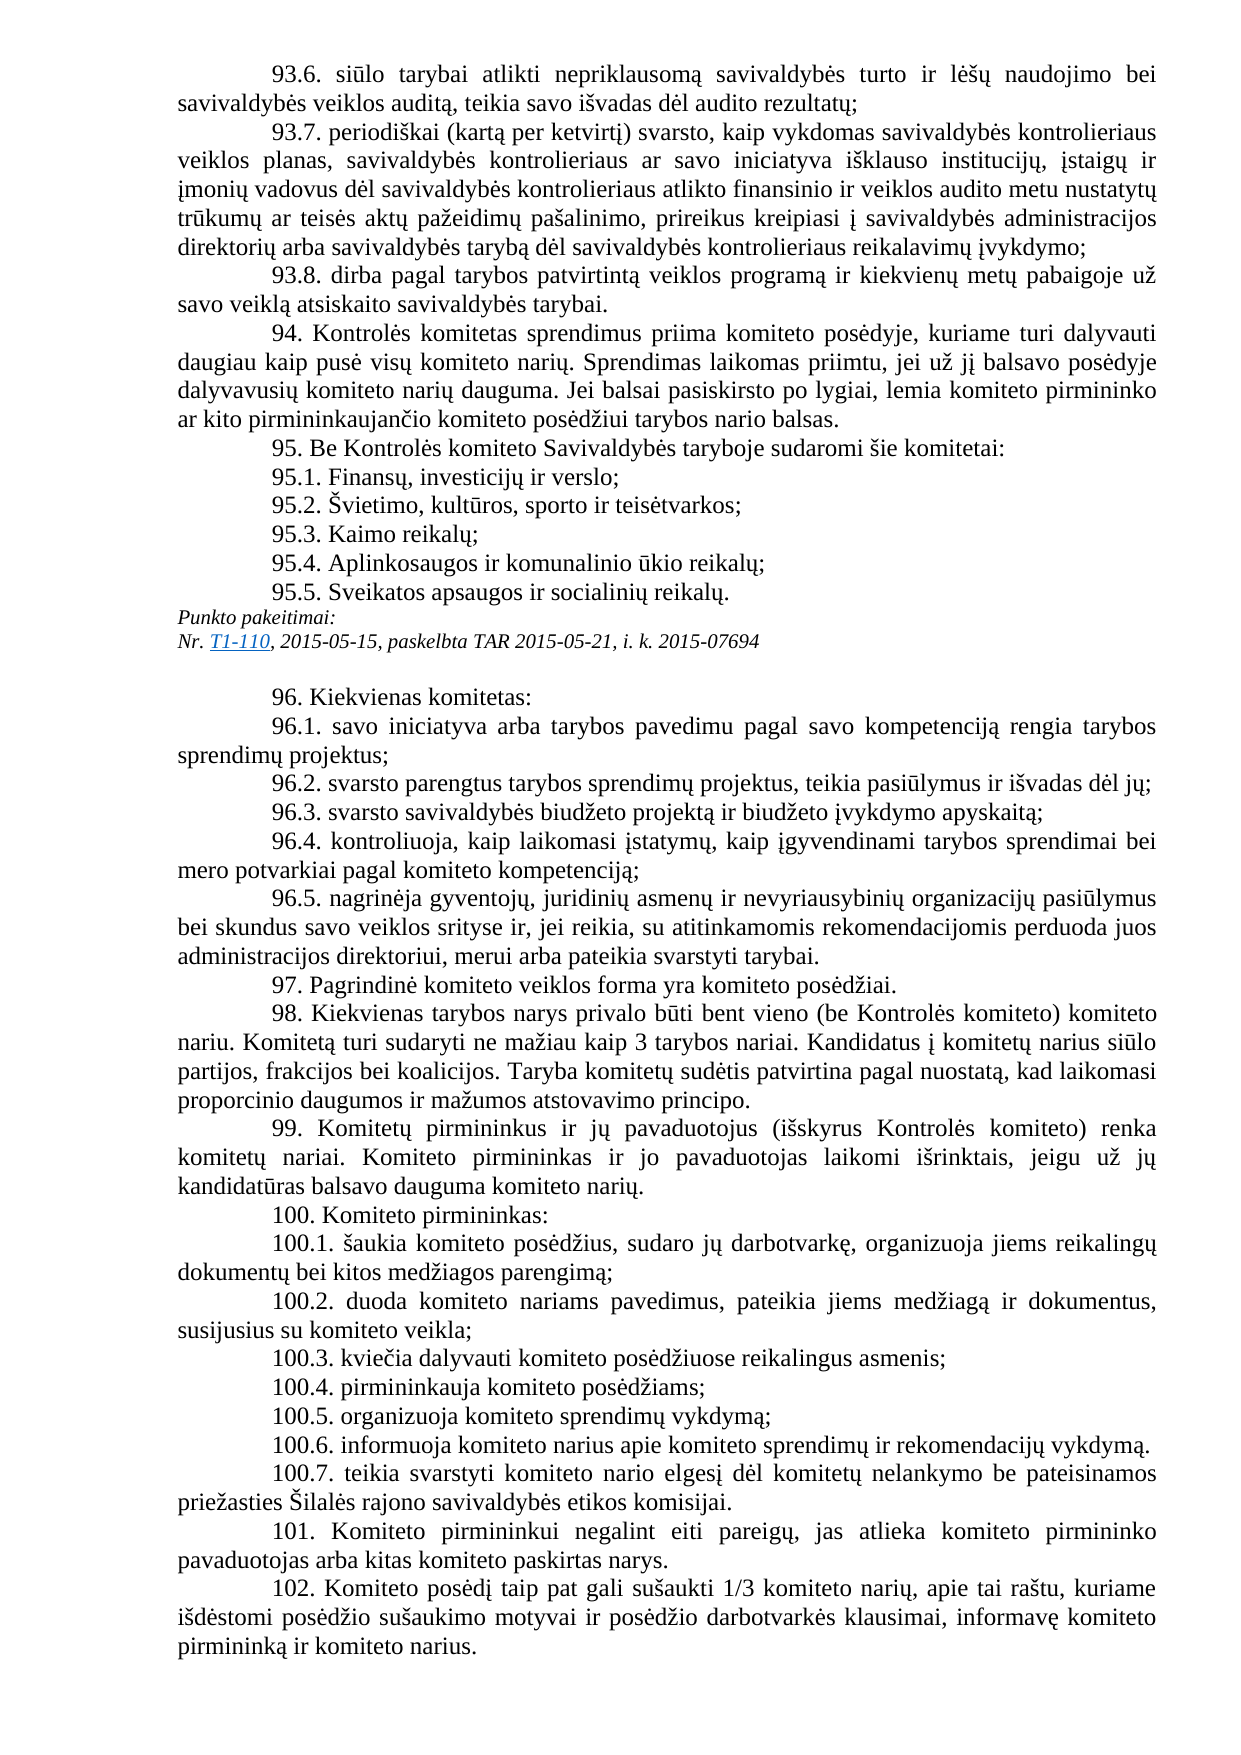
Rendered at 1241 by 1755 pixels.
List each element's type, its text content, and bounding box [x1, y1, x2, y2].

text 100.1. šaukia komiteto posėdžius, sudaro jų darbotvarkę, organizuoja jiems reikalingų dokumentų bei kitos medžiagos parengimą; [177, 1228, 1158, 1286]
text 94. Kontrolės komitetas sprendimus priima komiteto posėdyje, kuriame turi dalyvauti daugiau kaip pusė visų komiteto narių. Sprendimas laikomas priimtu, jei už jį balsavo posėdyje dalyvavusių komiteto narių dauguma. Jei balsai pasiskirsto po lygiai, lemia komiteto pirmininko ar kito pirmininkaujančio komiteto posėdžiui tarybos nario balsas. [177, 318, 1158, 433]
text 96.2. svarsto parengtus tarybos sprendimų projektus, teikia pasiūlymus ir išvadas dėl jų; [177, 768, 1158, 797]
text 95.1. Finansų, investicijų ir verslo; [177, 462, 1158, 490]
text 95.5. Sveikatos apsaugos ir socialinių reikalų. [177, 577, 1158, 605]
text 95.2. Švietimo, kultūros, sporto ir teisėtvarkos; [177, 490, 1158, 519]
text 101. Komiteto pirmininkui negalint eiti pareigų, jas atlieka komiteto pirmininko pavaduotojas arba kitas komiteto paskirtas narys. [177, 1516, 1158, 1573]
text 93.6. siūlo tarybai atlikti nepriklausomą savivaldybės turto ir lėšų naudojimo bei savivaldybės veiklos auditą, teikia savo išvadas dėl audito rezultatų; [177, 59, 1158, 117]
text 95. Be Kontrolės komiteto Savivaldybės taryboje sudaromi šie komitetai: [177, 433, 1158, 462]
text 100.5. organizuoja komiteto sprendimų vykdymą; [177, 1401, 1158, 1430]
text 95.3. Kaimo reikalų; [177, 519, 1158, 548]
text Nr. T1-110, 2015-05-15, paskelbta TAR 2015-05-21, i. k. 2015-07694 [177, 629, 1158, 653]
text 99. Komitetų pirmininkus ir jų pavaduotojus (išskyrus Kontrolės komiteto) renka komitetų nariai. Komiteto pirmininkas ir jo pavaduotojas laikomi išrinktais, jeigu už jų kandidatūras balsavo dauguma komiteto narių. [177, 1113, 1158, 1200]
text 96.1. savo iniciatyva arba tarybos pavedimu pagal savo kompetenciją rengia tarybos sprendimų projektus; [177, 711, 1158, 768]
text 96. Kiekvienas komitetas: [177, 682, 1158, 711]
text 100.3. kviečia dalyvauti komiteto posėdžiuose reikalingus asmenis; [177, 1343, 1158, 1372]
text 102. Komiteto posėdį taip pat gali sušaukti 1/3 komiteto narių, apie tai raštu, kuriame išdėstomi posėdžio sušaukimo motyvai ir posėdžio darbotvarkės klausimai, informavę komiteto pirmininką ir komiteto narius. [177, 1573, 1158, 1660]
text 100. Komiteto pirmininkas: [177, 1200, 1158, 1228]
text 95.4. Aplinkosaugos ir komunalinio ūkio reikalų; [177, 548, 1158, 577]
text 96.5. nagrinėja gyventojų, juridinių asmenų ir nevyriausybinių organizacijų pasiūlymus bei skundus savo veiklos srityse ir, jei reikia, su atitinkamomis rekomendacijomis perduoda juos administracijos direktoriui, merui arba pateikia svarstyti tarybai. [177, 883, 1158, 970]
text 93.7. periodiškai (kartą per ketvirtį) svarsto, kaip vykdomas savivaldybės kontrolieriaus veiklos planas, savivaldybės kontrolieriaus ar savo iniciatyva išklauso institucijų, įstaigų ir įmonių vadovus dėl savivaldybės kontrolieriaus atlikto finansinio ir veiklos audito metu nustatytų trūkumų ar teisės aktų pažeidimų pašalinimo, prireikus kreipiasi į savivaldybės administracijos direktorių arba savivaldybės tarybą dėl savivaldybės kontrolieriaus reikalavimų įvykdymo; [177, 117, 1158, 260]
text 100.4. pirmininkauja komiteto posėdžiams; [177, 1372, 1158, 1401]
text 96.4. kontroliuoja, kaip laikomasi įstatymų, kaip įgyvendinami tarybos sprendimai bei mero potvarkiai pagal komiteto kompetenciją; [177, 826, 1158, 883]
text Punkto pakeitimai: [177, 605, 1158, 629]
text 97. Pagrindinė komiteto veiklos forma yra komiteto posėdžiai. [177, 970, 1158, 998]
text 100.2. duoda komiteto nariams pavedimus, pateikia jiems medžiagą ir dokumentus, susijusius su komiteto veikla; [177, 1286, 1158, 1343]
text 100.7. teikia svarstyti komiteto nario elgesį dėl komitetų nelankymo be pateisinamos priežasties Šilalės rajono savivaldybės etikos komisijai. [177, 1458, 1158, 1516]
text 100.6. informuoja komiteto narius apie komiteto sprendimų ir rekomendacijų vykdymą. [177, 1430, 1158, 1458]
text 96.3. svarsto savivaldybės biudžeto projektą ir biudžeto įvykdymo apyskaitą; [177, 797, 1158, 826]
text 98. Kiekvienas tarybos narys privalo būti bent vieno (be Kontrolės komiteto) komiteto nariu. Komitetą turi sudaryti ne mažiau kaip 3 tarybos nariai. Kandidatus į komitetų narius siūlo partijos, frakcijos bei koalicijos. Taryba komitetų sudėtis patvirtina pagal nuostatą, kad laikomasi proporcinio daugumos ir mažumos atstovavimo principo. [177, 998, 1158, 1113]
text 93.8. dirba pagal tarybos patvirtintą veiklos programą ir kiekvienų metų pabaigoje už savo veiklą atsiskaito savivaldybės tarybai. [177, 260, 1158, 318]
